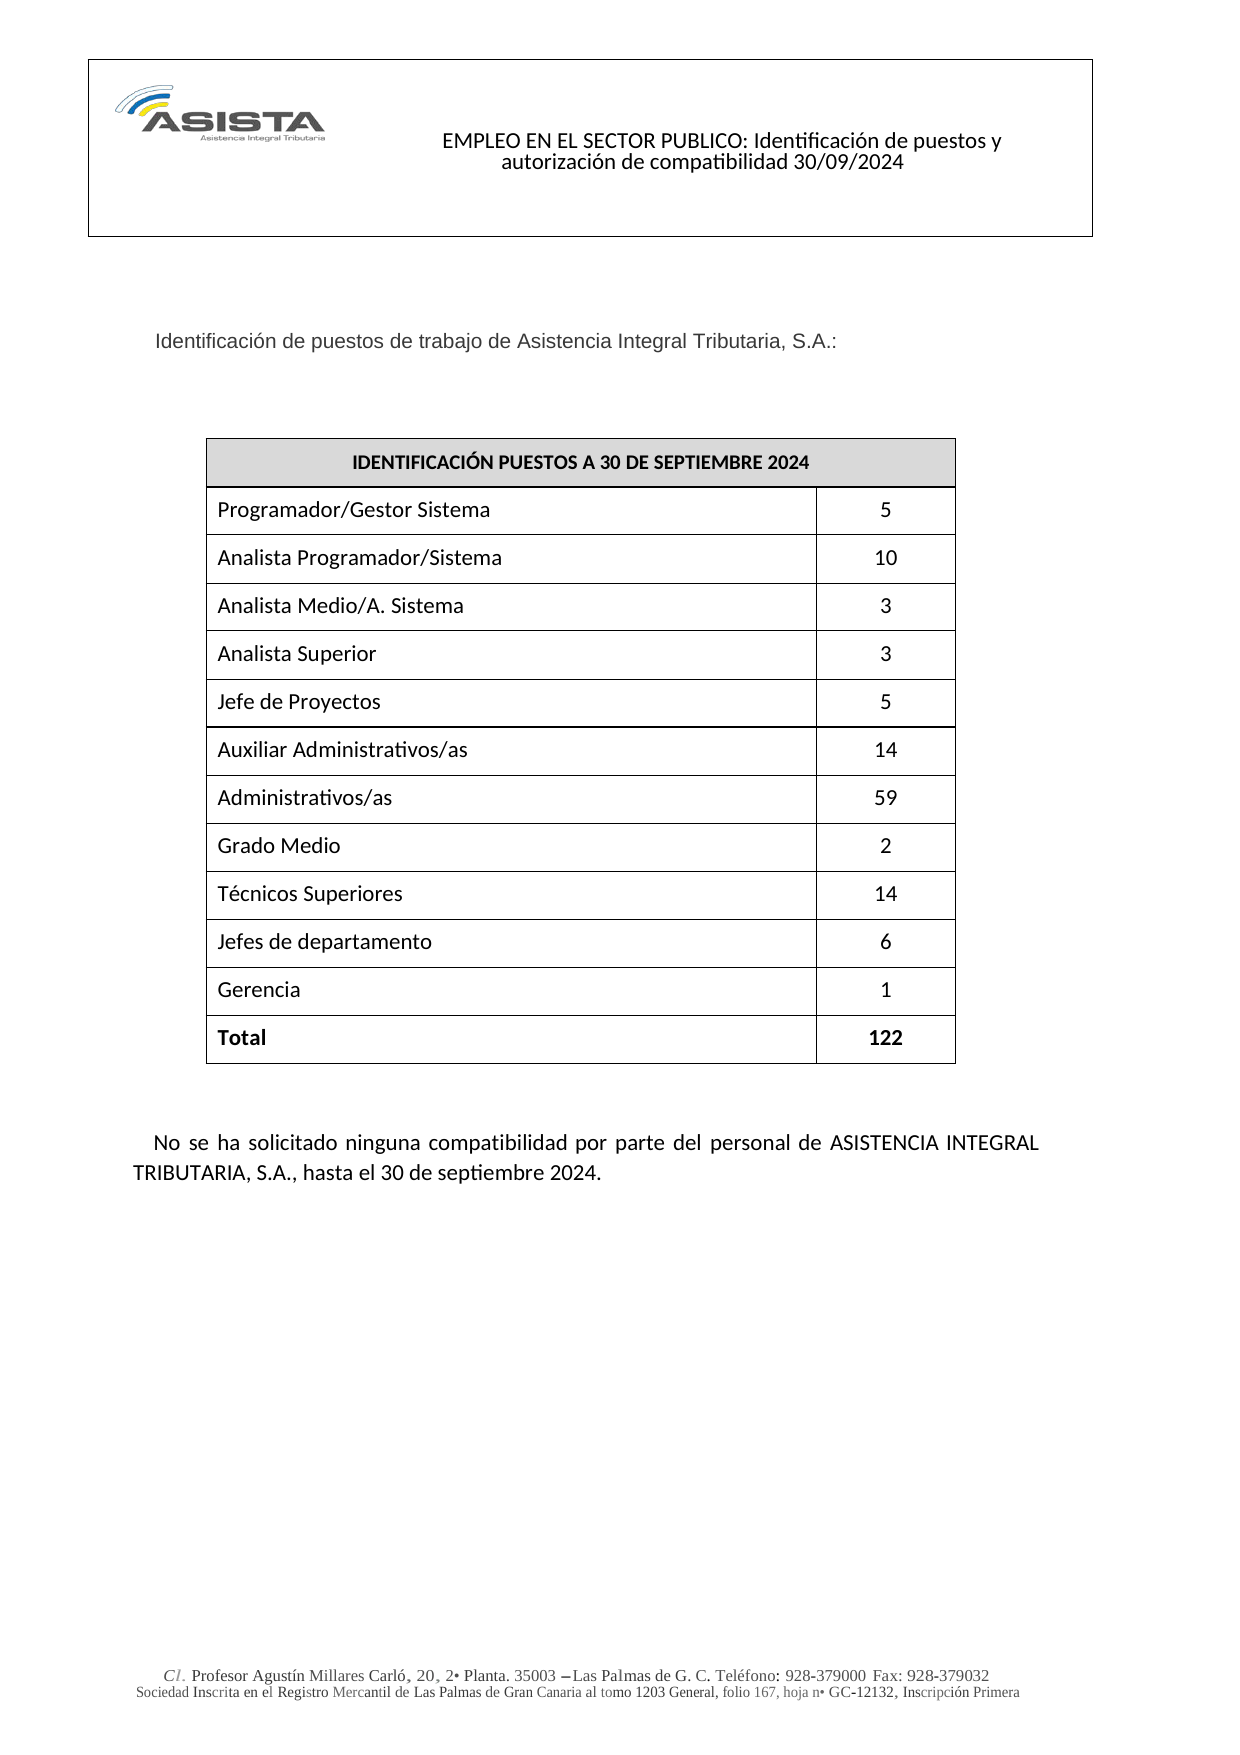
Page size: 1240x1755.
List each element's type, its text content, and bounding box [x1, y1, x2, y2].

table_cell 3 [817, 584, 955, 630]
text Cl. Profesor Agustín Millares Carló, 20, 2• Planta. 35003 -Las Palmas de G. C. Teléfono: 928-379000 Fax: 928-379032 [129, 1665, 1023, 1684]
table_cell 122 [817, 1016, 955, 1063]
table_cell 5 [817, 488, 955, 534]
table_cell 59 [817, 776, 955, 822]
table_cell Gerencia [207, 968, 816, 1014]
table_cell Grado Medio [207, 824, 816, 871]
table_cell 6 [817, 920, 955, 967]
table_cell 2 [817, 824, 955, 871]
table_cell Analista Programador/Sistema [207, 535, 816, 582]
table_cell Administrativos/as [207, 776, 816, 822]
table_cell Analista Medio/A. Sistema [207, 584, 816, 630]
table_cell Jefes de departamento [207, 920, 816, 967]
table_cell Programador/Gestor Sistema [207, 488, 816, 534]
table_cell 10 [817, 535, 955, 582]
table_cell 1 [817, 968, 955, 1014]
table_cell Auxiliar Administrativos/as [207, 728, 816, 774]
text Identificación de puestos de trabajo de Asistencia Integral Tributaria, S.A.: [132, 329, 1069, 353]
table_cell 14 [817, 728, 955, 774]
table_cell Analista Superior [207, 631, 816, 678]
table_cell Jefe de Proyectos [207, 680, 816, 726]
table_header IDENTIFICACIÓN PUESTOS A 30 DE SEPTIEMBRE 2024 [207, 439, 955, 486]
table_cell Total [207, 1016, 816, 1063]
text Sociedad Inscrita en el Registro Mercantil de Las Palmas de Gran Canaria al tomo 1203 General, folio 167, hoja n• GC-12132, Inscripción Primera [103, 1684, 1052, 1701]
table_cell 3 [817, 631, 955, 678]
table_cell 5 [817, 680, 955, 726]
table_cell Técnicos Superiores [207, 872, 816, 918]
table_cell 14 [817, 872, 955, 918]
text No se ha solicitado ninguna compatibilidad por parte del personal de ASISTENCIA INTEGRAL TRIBUTARIA, S.A., hasta el 30 de septiembre 2024. [133, 1128, 1077, 1186]
